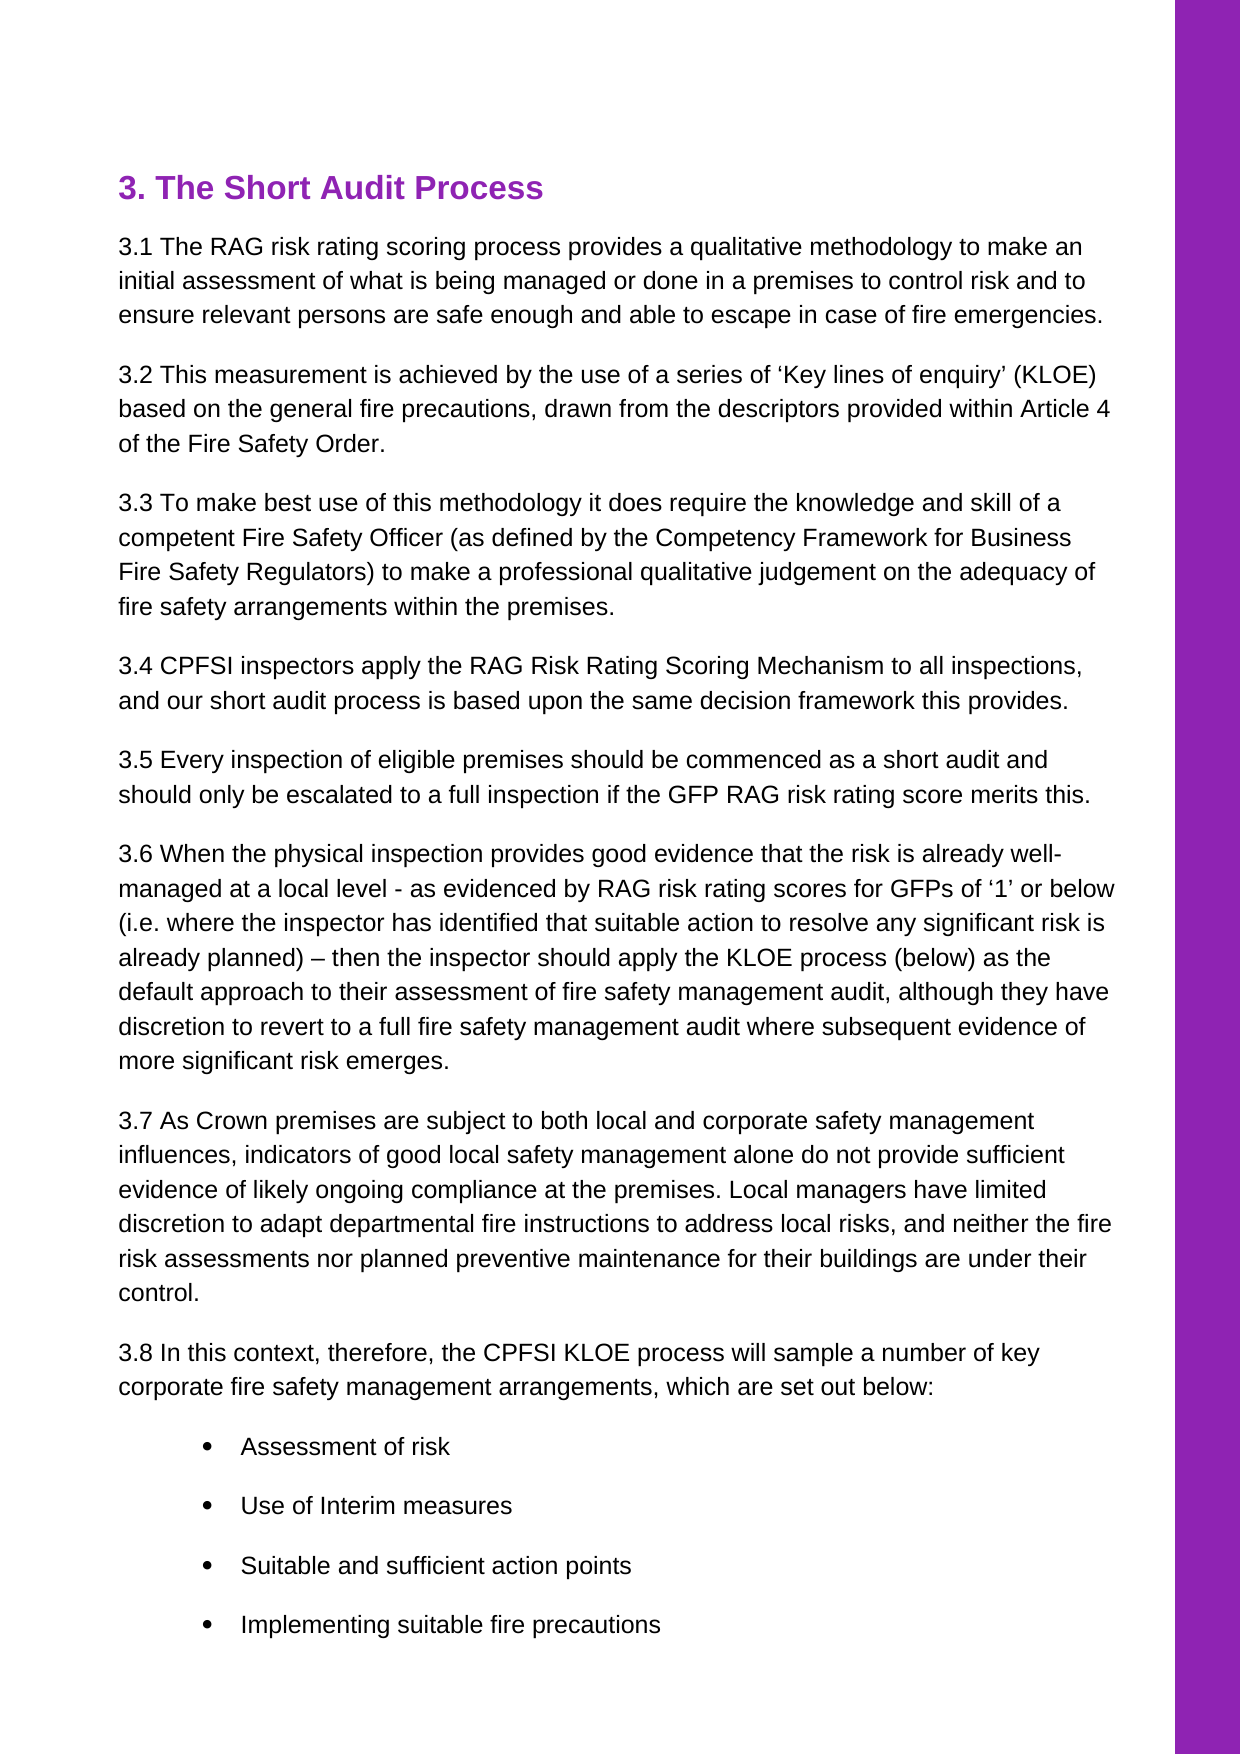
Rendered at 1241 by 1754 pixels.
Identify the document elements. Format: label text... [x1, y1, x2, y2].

text 3.1 The RAG risk rating scoring process provides a qualitative methodology to make an initial assessment of what is being managed or done in a premises to control risk and to ensure relevant persons are safe enough and able to escape in case of fire emergencies. [118, 232, 1122, 329]
text 3.2 This measurement is achieved by the use of a series of ‘Key lines of enquiry’ (KLOE) based on the general fire precautions, drawn from the descriptors provided within Article 4 of the Fire Safety Order. [118, 360, 1122, 458]
text 3.8 In this context, therefore, the CPFSI KLOE process will sample a number of key corporate fire safety management arrangements, which are set out below: [118, 1337, 1122, 1401]
subtitle 3. The Short Audit Process [118, 168, 1122, 207]
text 3.3 To make best use of this methodology it does require the knowledge and skill of a competent Fire Safety Officer (as defined by the Competency Framework for Business Fire Safety Regulators) to make a professional qualitative judgement on the adequacy of fire safety arrangements within the premises. [118, 488, 1122, 621]
text 3.7 As Crown premises are subject to both local and corporate safety management influences, indicators of good local safety management alone do not provide sufficient evidence of likely ongoing compliance at the premises. Local managers have limited discretion to adapt departmental fire instructions to address local risks, and neither the fire risk assessments nor planned preventive maintenance for their buildings are under their control. [118, 1106, 1122, 1307]
text 3.4 CPFSI inspectors apply the RAG Risk Rating Scoring Mechanism to all inspections, and our short audit process is based upon the same decision framework this provides. [118, 651, 1122, 714]
list Use of Interim measures [203, 1491, 1122, 1520]
list Implementing suitable fire precautions [203, 1610, 1122, 1639]
list Assessment of risk [203, 1431, 1122, 1460]
text 3.6 When the physical inspection provides good evidence that the risk is already well-managed at a local level - as evidenced by RAG risk rating scores for GFPs of ‘1’ or below (i.e. where the inspector has identified that suitable action to resolve any significant risk is already planned) – then the inspector should apply the KLOE process (below) as the default approach to their assessment of fire safety management audit, although they have discretion to revert to a full fire safety management audit where subsequent evidence of more significant risk emerges. [118, 839, 1122, 1075]
text 3.5 Every inspection of eligible premises should be commenced as a short audit and should only be escalated to a full inspection if the GFP RAG risk rating score merits this. [118, 745, 1122, 808]
list Suitable and sufficient action points [203, 1551, 1122, 1579]
